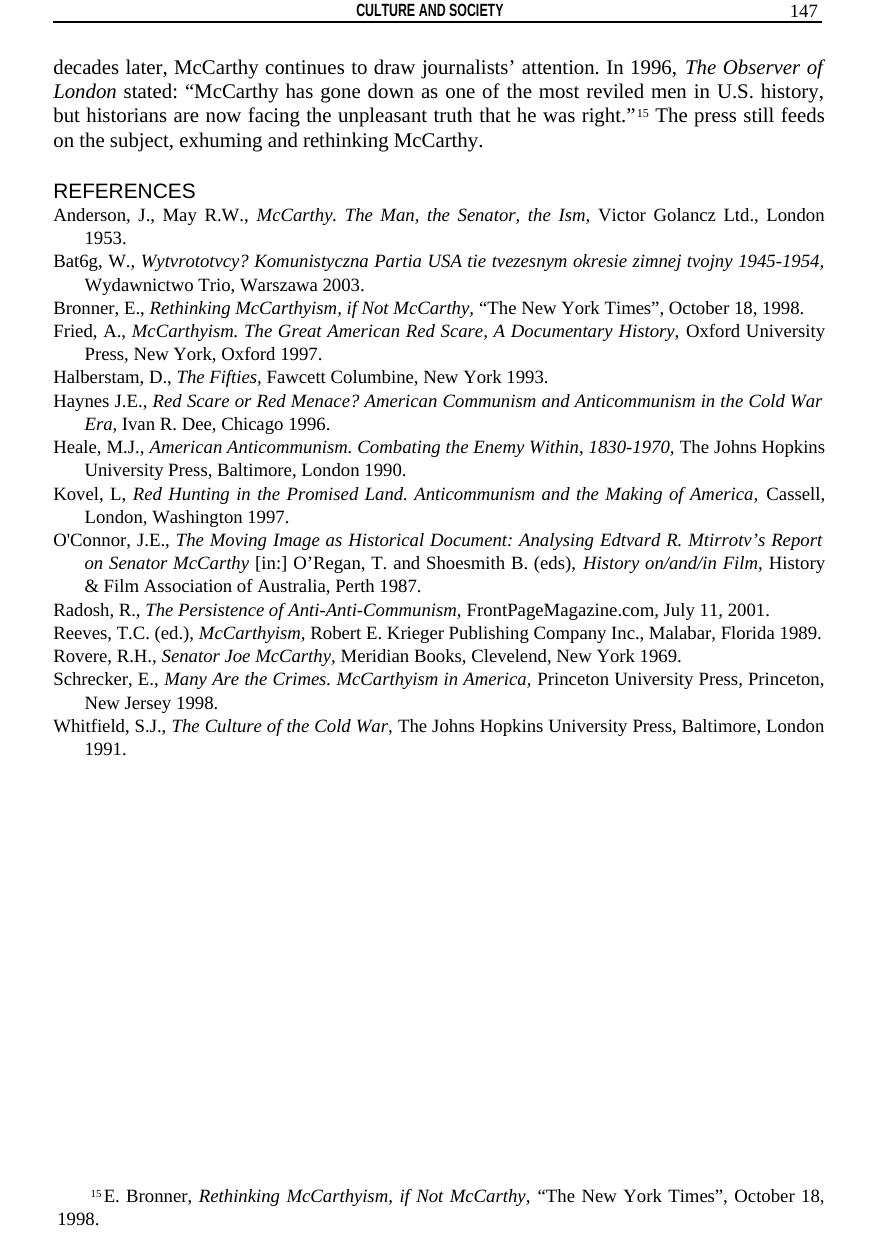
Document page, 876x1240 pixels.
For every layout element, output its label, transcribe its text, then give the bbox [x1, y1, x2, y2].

text Bronner, E., Rethinking McCarthyism, if Not McCarthy, “The New York Times”, October 18, 1998. [53, 297, 825, 318]
text Bat6g, W., Wytvrototvcy? Komunistyczna Partia USA tie tvezesnym okresie zimnej tvojny 1945-1954, Wydawnictwo Trio, Warszawa 2003. [53, 250, 825, 295]
text Haynes J.E., Red Scare or Red Menace? American Communism and Anticommunism in the Cold War Era, Ivan R. Dee, Chicago 1996. [53, 389, 825, 434]
text Reeves, T.C. (ed.), McCarthyism, Robert E. Krieger Publishing Company Inc., Malabar, Florida 1989. [53, 622, 825, 643]
text REFERENCES [53, 179, 825, 203]
text Radosh, R., The Persistence of Anti-Anti-Communism, FrontPageMagazine.com, July 11, 2001. [53, 599, 825, 620]
text Heale, M.J., American Anticommunism. Combating the Enemy Within, 1830-1970, The Johns Hopkins University Press, Baltimore, London 1990. [53, 436, 825, 481]
text decades later, McCarthy continues to draw journalists’ attention. In 1996, The Ob­server of London stated: “McCarthy has gone down as one of the most reviled men in U.S. history, but historians are now facing the unpleasant truth that he was right.”15 The press still feeds on the subject, exhuming and rethinking McCarthy. [53, 55, 825, 152]
text Anderson, J., May R.W., McCarthy. The Man, the Senator, the Ism, Victor Golancz Ltd., London 1953. [53, 204, 825, 248]
text Whitfield, S.J., The Culture of the Cold War, The Johns Hopkins University Press, Baltimore, London 1991. [53, 715, 825, 759]
text 15 E. Bronner, Rethinking McCarthyism, if Not McCarthy, “The New York Times”, October 18, 1998. [57, 1185, 825, 1230]
text 147 [789, 0, 821, 22]
text Kovel, L, Red Hunting in the Promised Land. Anticommunism and the Making of America, Cassell, London, Washington 1997. [53, 482, 825, 527]
text CULTURE AND SOCIETY [356, 0, 517, 20]
text Schrecker, E., Many Are the Crimes. McCarthyism in America, Princeton University Press, Princeton, New Jersey 1998. [53, 668, 825, 713]
text Halberstam, D., The Fifties, Fawcett Columbine, New York 1993. [53, 366, 825, 388]
text Fried, A., McCarthyism. The Great American Red Scare, A Documentary History, Oxford Uni­versity Press, New York, Oxford 1997. [53, 320, 825, 365]
text Rovere, R.H., Senator Joe McCarthy, Meridian Books, Clevelend, New York 1969. [53, 645, 825, 667]
text O'Connor, J.E., The Moving Image as Historical Document: Analysing Edtvard R. Mtirrotv’s Report on Senator McCarthy [in:] O’Regan, T. and Shoesmith B. (eds), History on/and/in Film, History & Film Association of Australia, Perth 1987. [53, 529, 825, 597]
